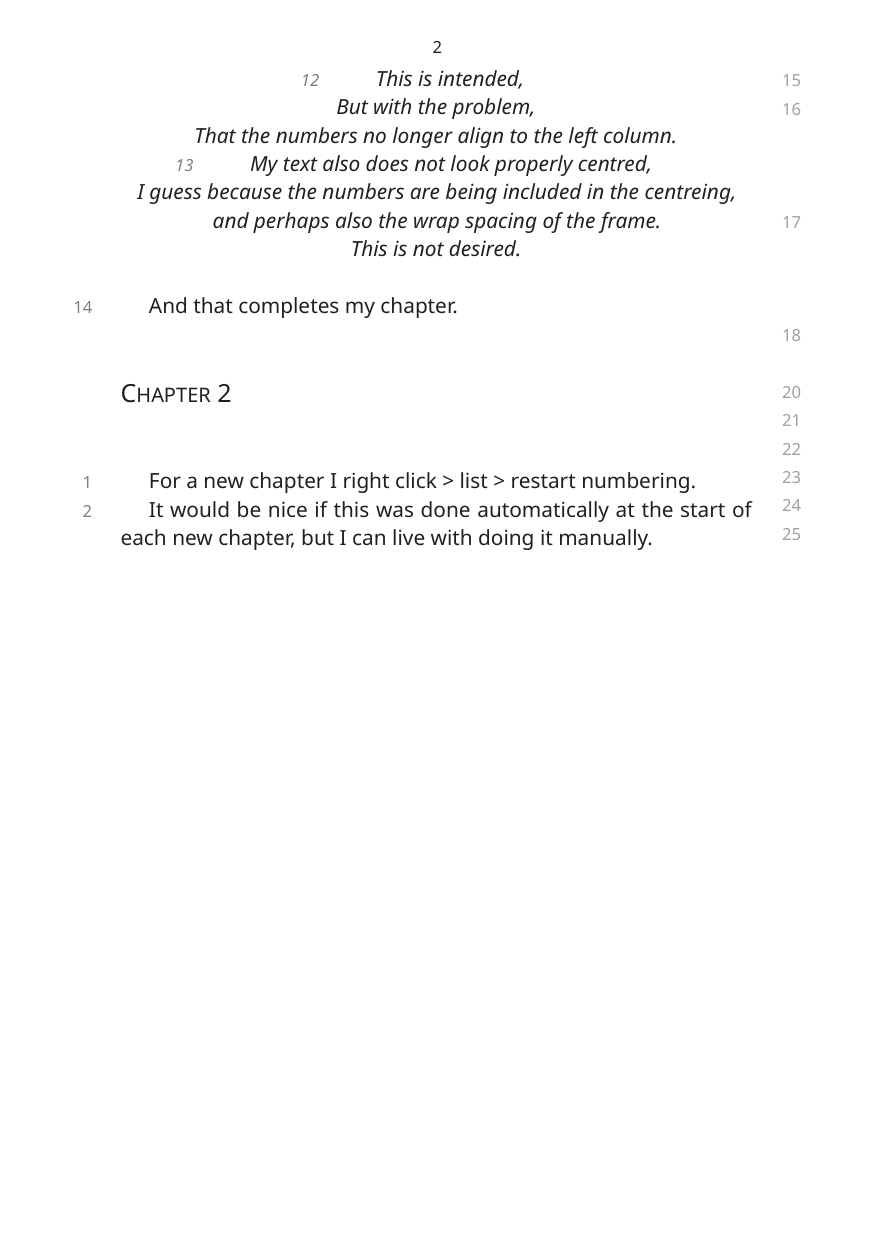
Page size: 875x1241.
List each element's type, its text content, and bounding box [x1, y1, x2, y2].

subtitle And that completes my chapter. [92, 290, 782, 319]
list 22 [782, 432, 874, 461]
list 25 [782, 517, 874, 546]
list 23 [782, 461, 874, 489]
list 24 [782, 489, 874, 517]
list 16 [782, 92, 874, 121]
subtitle This is intended, But with the problem, That the numbers no longer align to the left column. [92, 64, 874, 206]
subtitle [782, 234, 874, 319]
list 21 [782, 404, 874, 432]
subtitle My text also does not look properly centred, I guess because the numbers are being included in the centreing, and perhaps also the wrap spacing of the frame. This is not desired. [92, 149, 782, 262]
list 15 [782, 64, 874, 92]
subtitle It would be nice if this was done automatically at the start of each new chapter, but I can live with doing it manually. [92, 494, 782, 551]
subtitle For a new chapter I right click > list > restart numbering. [92, 466, 782, 494]
subtitle Chapter 2 [120, 375, 782, 409]
subtitle [782, 347, 874, 376]
list 20 [782, 376, 874, 404]
list 17 [782, 206, 874, 234]
list 18 [782, 319, 874, 347]
